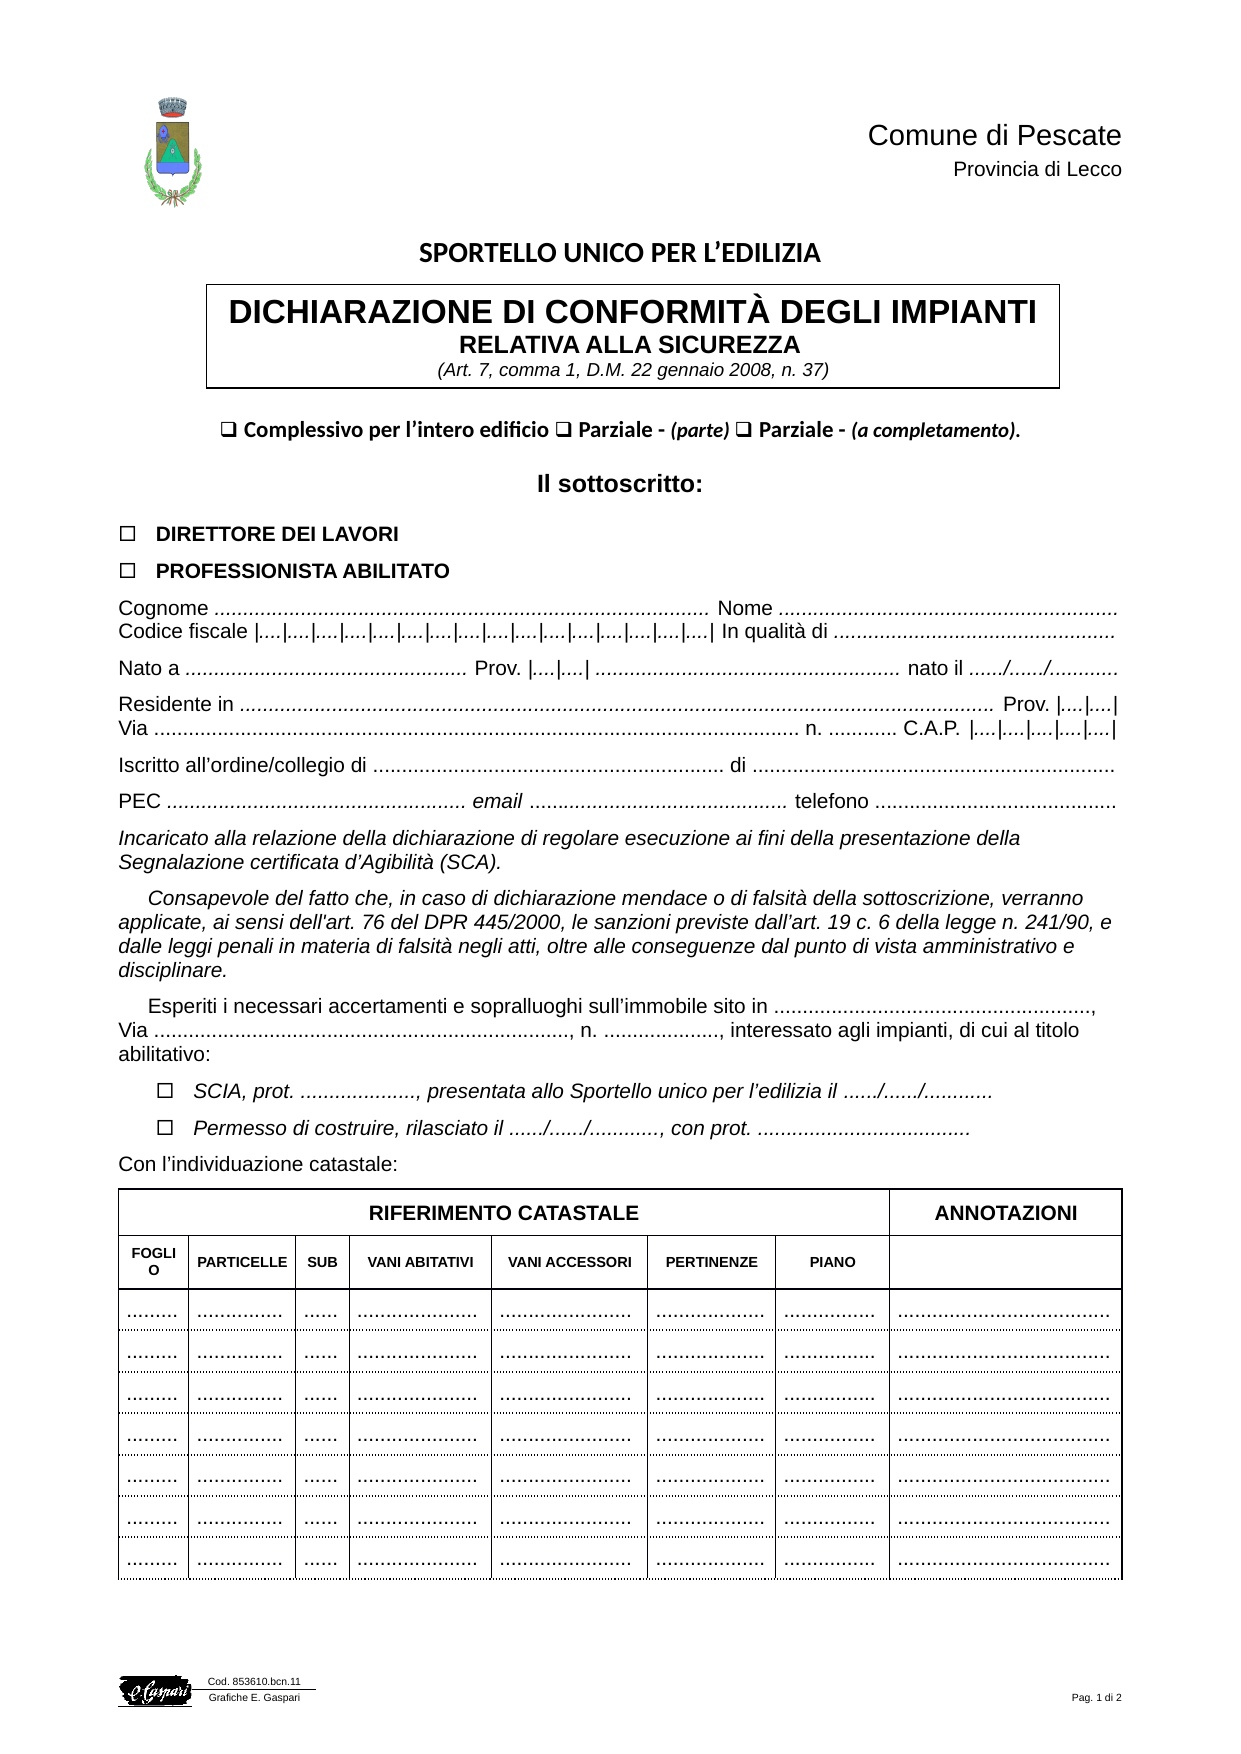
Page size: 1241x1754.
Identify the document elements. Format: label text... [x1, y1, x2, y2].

table_cell ...... [296, 1371, 349, 1412]
text Cognome ...................................................................................... Nome ........................................................... Codice fiscale |....|....|....|....|....|....|....|....|....|....|....|....|....|....|....|....| In qualità di ................................................. [118, 595, 1122, 643]
table_cell ...... [296, 1412, 349, 1453]
picture [122, 87, 224, 219]
table_cell ......... [119, 1329, 188, 1371]
table_cell ................ [776, 1536, 889, 1577]
table_cell ..................................... [890, 1454, 1121, 1495]
table_cell ................ [776, 1329, 889, 1371]
table_cell ................ [776, 1412, 889, 1453]
table_cell ................... [648, 1495, 775, 1536]
table_cell ....................... [492, 1412, 647, 1453]
table_cell ...... [296, 1454, 349, 1495]
table_cell ............... [189, 1495, 295, 1536]
table_cell ..................................... [890, 1536, 1121, 1577]
list Permesso di costruire, rilasciato il ....../....../............, con prot. ..................................... [156, 1115, 1122, 1139]
table_cell ................ [776, 1371, 889, 1412]
text Consapevole del fatto che, in caso di dichiarazione mendace o di falsità della sottoscrizione, verranno applicate, ai sensi dell'art. 76 del DPR 445/2000, le sanzioni previste dall’art. 19 c. 6 della legge n. 241/90, e dalle leggi penali in materia di falsità negli atti, oltre alle conseguenze dal punto di vista amministrativo e disciplinare. [118, 886, 1122, 982]
text Con l’individuazione catastale: [118, 1152, 1122, 1176]
table_header ANNOTAZIONI [890, 1190, 1121, 1235]
subtitle SPORTELLO UNICO PER L’EDILIZIA [118, 234, 1122, 270]
table_cell FOGLIO [119, 1236, 188, 1288]
table_cell ................... [648, 1329, 775, 1371]
table_cell ..................................... [890, 1412, 1121, 1453]
table_cell VANI ABITATIVI [350, 1236, 491, 1288]
table_header RIFERIMENTO CATASTALE [119, 1190, 889, 1235]
table_cell ....................... [492, 1536, 647, 1577]
table_cell PIANO [776, 1236, 889, 1288]
table_cell ....................... [492, 1495, 647, 1536]
list SCIA, prot. ...................., presentata allo Sportello unico per l’edilizia il ....../....../............ [156, 1079, 1122, 1103]
table_cell ................... [648, 1412, 775, 1453]
table_cell ............... [189, 1454, 295, 1495]
table_cell ..................... [350, 1412, 491, 1453]
table_cell ....................... [492, 1329, 647, 1371]
picture [118, 1674, 192, 1706]
text Residente in ................................................................................................................................... Prov. |....|....| Via ................................................................................................................ n. ............ C.A.P. |....|....|....|....|....| [118, 692, 1122, 740]
table_cell ..................... [350, 1495, 491, 1536]
table_cell ..................................... [890, 1371, 1121, 1412]
list PROFESSIONISTA ABILITATO [118, 559, 1122, 583]
table_cell ..................... [350, 1371, 491, 1412]
table_cell ..................... [350, 1290, 491, 1329]
table_cell ......... [119, 1495, 188, 1536]
table_cell ................... [648, 1371, 775, 1412]
list DIRETTORE DEI LAVORI [118, 522, 1122, 546]
table_cell ................ [776, 1290, 889, 1329]
table_cell ..................................... [890, 1495, 1121, 1536]
table_cell ....................... [492, 1454, 647, 1495]
table_cell ................... [648, 1454, 775, 1495]
table_cell ................ [776, 1495, 889, 1536]
table_cell ............... [189, 1371, 295, 1412]
table_cell ..................................... [890, 1290, 1121, 1329]
table_cell ......... [119, 1412, 188, 1453]
text Iscritto all’ordine/collegio di ............................................................. di ............................................................... [118, 753, 1122, 777]
table_cell SUB [296, 1236, 349, 1288]
table_cell ..................................... [890, 1329, 1121, 1371]
table_cell ............... [189, 1329, 295, 1371]
table_cell ......... [119, 1454, 188, 1495]
table_cell [890, 1236, 1121, 1288]
text Incaricato alla relazione della dichiarazione di regolare esecuzione ai fini della presentazione della Segnalazione certificata d’Agibilità (SCA). [118, 826, 1122, 873]
table_cell ......... [119, 1290, 188, 1329]
table_cell ......... [119, 1536, 188, 1577]
table_cell ...... [296, 1536, 349, 1577]
text Esperiti i necessari accertamenti e sopralluoghi sull’immobile sito in ......................................................., Via ........................................................................, n. ...................., interessato agli impianti, di cui al titolo abilitativo: [118, 994, 1122, 1066]
text Il sottoscritto: [118, 468, 1122, 497]
text PEC .................................................... email ............................................. telefono .......................................... [118, 789, 1122, 813]
table_cell ...... [296, 1495, 349, 1536]
table_cell ......... [119, 1371, 188, 1412]
table_cell PARTICELLE [189, 1236, 295, 1288]
table_cell ...... [296, 1290, 349, 1329]
table_cell ................... [648, 1290, 775, 1329]
table_cell ..................... [350, 1536, 491, 1577]
table_cell ............... [189, 1536, 295, 1577]
table_cell ............... [189, 1412, 295, 1453]
table_cell ....................... [492, 1371, 647, 1412]
text Nato a ................................................. Prov. |....|....| ..................................................... nato il ....../....../............ [118, 656, 1122, 680]
table_cell ..................... [350, 1454, 491, 1495]
table_cell ................ [776, 1454, 889, 1495]
table_cell VANI ACCESSORI [492, 1236, 647, 1288]
table_cell ................... [648, 1536, 775, 1577]
table_cell ....................... [492, 1290, 647, 1329]
table_cell ............... [189, 1290, 295, 1329]
table_cell PERTINENZE [648, 1236, 775, 1288]
text Comune di Pescate [224, 118, 1122, 152]
table_cell ..................... [350, 1329, 491, 1371]
text Provincia di Lecco [224, 157, 1122, 181]
text  Complessivo per l’intero edificio  Parziale - (parte)  Parziale - (a completamento). [118, 416, 1122, 443]
table_cell ...... [296, 1329, 349, 1371]
